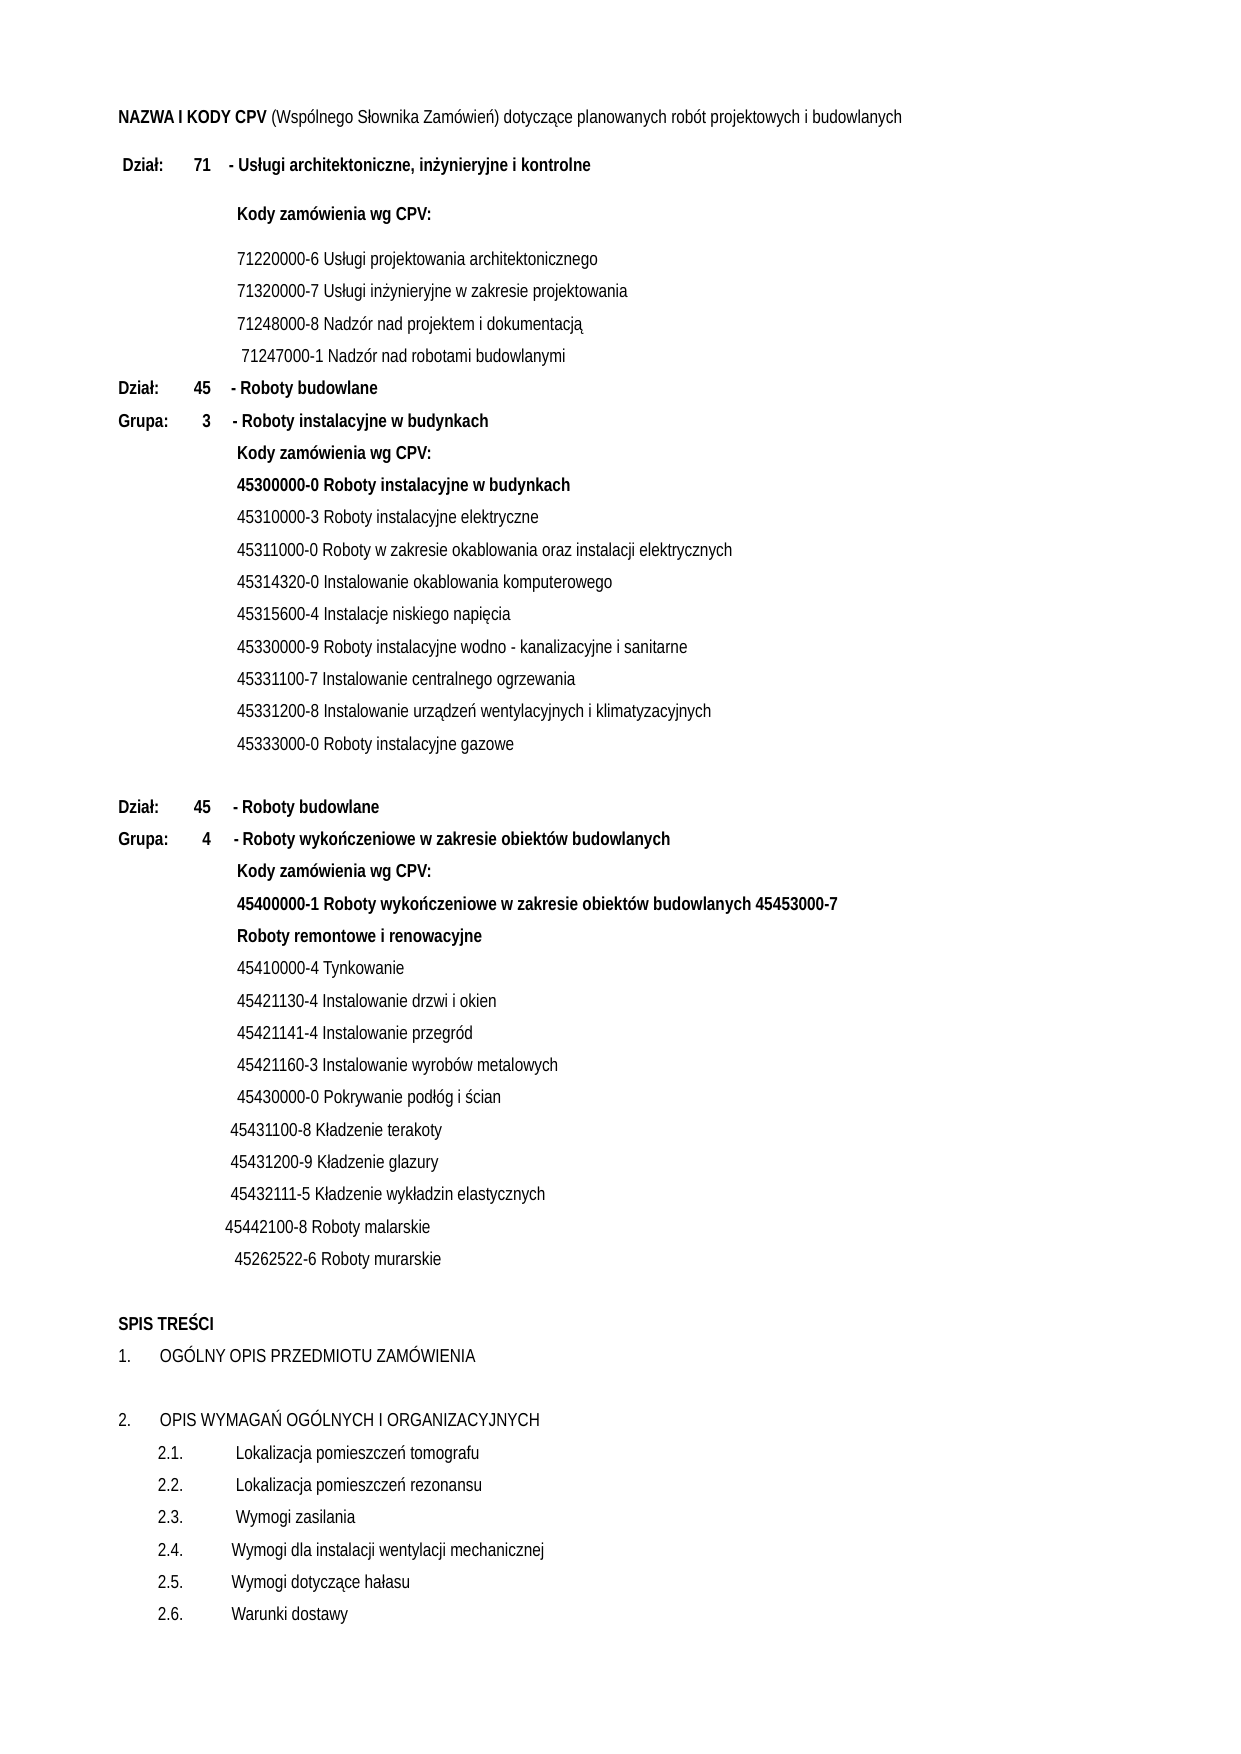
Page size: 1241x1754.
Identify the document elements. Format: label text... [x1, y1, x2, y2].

list Lokalizacja pomieszczeń tomografu [158, 1442, 1122, 1463]
text Dział: 45 - Roboty budowlane [118, 796, 1122, 817]
text 45430000-0 Pokrywanie podłóg i ścian [163, 1086, 1122, 1108]
text 45400000-1 Roboty wykończeniowe w zakresie obiektów budowlanych 45453000-7 Roboty remontowe i renowacyjne [237, 893, 887, 947]
text 45431200-9 Kładzenie glazury [192, 1151, 1122, 1173]
text 45331200-8 Instalowanie urządzeń wentylacyjnych i klimatyzacyjnych [237, 700, 1122, 722]
text Dział: 71 - Usługi architektoniczne, inżynieryjne i kontrolne [118, 154, 1099, 176]
text 71320000-7 Usługi inżynieryjne w zakresie projektowania [163, 280, 1122, 302]
text 45442100-8 Roboty malarskie [118, 1216, 1122, 1237]
text 45311000-0 Roboty w zakresie okablowania oraz instalacji elektrycznych [237, 539, 1122, 560]
text 71248000-8 Nadzór nad projektem i dokumentacją [163, 313, 1122, 334]
list Wymogi zasilania [158, 1506, 1122, 1528]
text 45262522-6 Roboty murarskie [118, 1248, 1122, 1269]
text 45314320-0 Instalowanie okablowania komputerowego [237, 571, 1122, 592]
text 45410000-4 Tynkowanie [237, 957, 887, 979]
text 45431100-8 Kładzenie terakoty [118, 1119, 1122, 1140]
text 45421160-3 Instalowanie wyrobów metalowych [163, 1054, 1122, 1076]
text 45421141-4 Instalowanie przegród [237, 1022, 887, 1043]
text 45421130-4 Instalowanie drzwi i okien [237, 989, 887, 1011]
list Wymogi dla instalacji wentylacji mechanicznej [158, 1538, 1122, 1560]
text Dział: 45 - Roboty budowlane [118, 377, 1122, 399]
list Wymogi dotyczące hałasu [158, 1571, 1122, 1592]
text SPIS TREŚCI [118, 1312, 1122, 1334]
text 71247000-1 Nadzór nad robotami budowlanymi [163, 345, 1122, 366]
text 45331100-7 Instalowanie centralnego ogrzewania [237, 668, 1122, 689]
text 45432111-5 Kładzenie wykładzin elastycznych [192, 1183, 1122, 1205]
text Grupa: 3 - Roboty instalacyjne w budynkach [118, 409, 1122, 431]
list Lokalizacja pomieszczeń rezonansu [158, 1474, 1122, 1496]
text NAZWA I KODY CPV (Wspólnego Słownika Zamówień) dotyczące planowanych robót projektowych i budowlanych [118, 106, 1099, 128]
list Warunki dostawy [158, 1603, 1122, 1625]
text 71220000-6 Usługi projektowania architektonicznego [163, 248, 1122, 269]
text 45315600-4 Instalacje niskiego napięcia [237, 603, 1122, 625]
text Kody zamówienia wg CPV: [237, 860, 1122, 882]
text Kody zamówienia wg CPV: [237, 442, 1122, 463]
text 45330000-9 Roboty instalacyjne wodno - kanalizacyjne i sanitarne [237, 636, 1122, 657]
text Grupa: 4 - Roboty wykończeniowe w zakresie obiektów budowlanych [118, 828, 1122, 850]
text 45300000-0 Roboty instalacyjne w budynkach [237, 474, 1122, 496]
text 45333000-0 Roboty instalacyjne gazowe [237, 732, 1122, 754]
list OPIS WYMAGAŃ OGÓLNYCH I ORGANIZACYJNYCH [118, 1409, 1122, 1431]
text 45310000-3 Roboty instalacyjne elektryczne [237, 506, 1122, 528]
text Kody zamówienia wg CPV: [237, 203, 1122, 224]
list OGÓLNY OPIS PRZEDMIOTU ZAMÓWIENIA [118, 1345, 1122, 1366]
